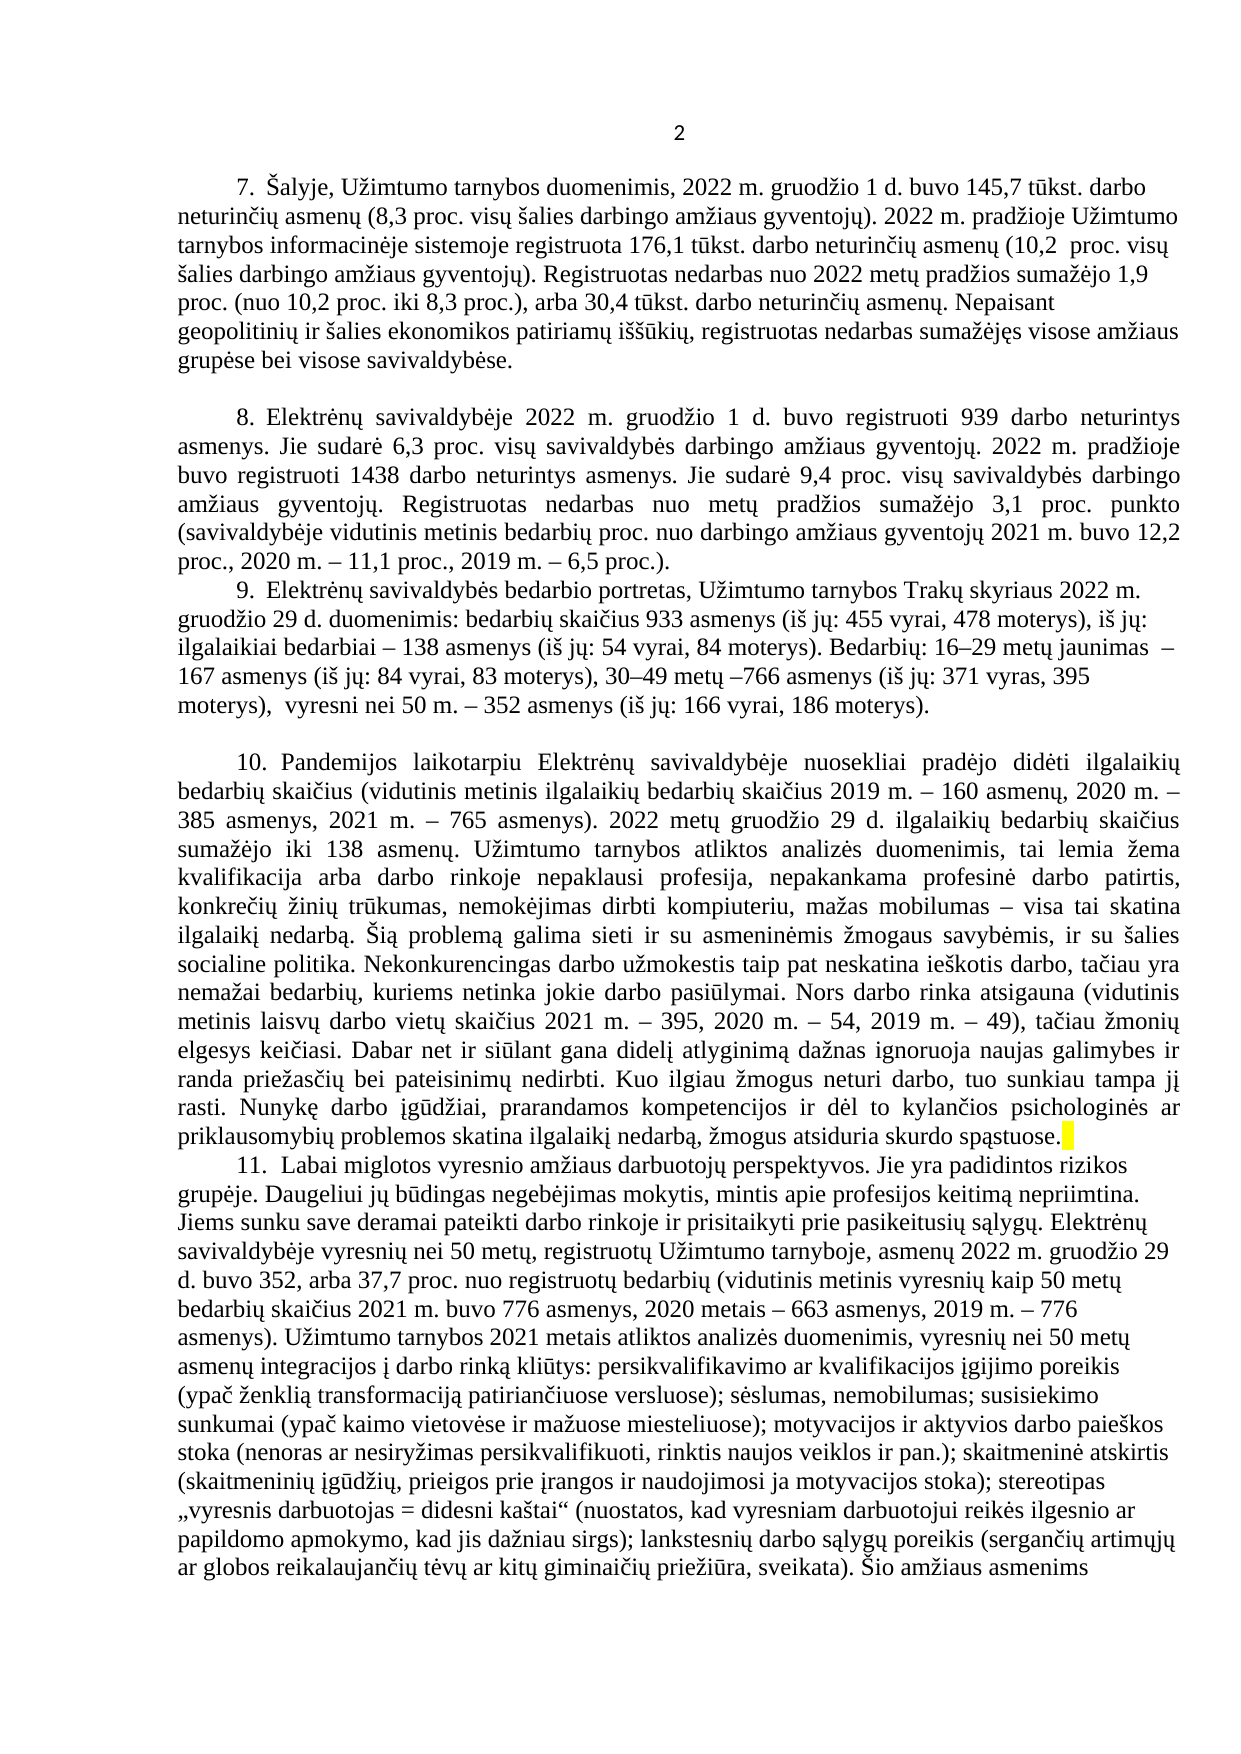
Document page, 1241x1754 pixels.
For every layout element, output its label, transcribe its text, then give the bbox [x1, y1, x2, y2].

text 10. Pandemijos laikotarpiu Elektrėnų savivaldybėje nuosekliai pradėjo didėti ilgalaikių bedarbių skaičius (vidutinis metinis ilgalaikių bedarbių skaičius 2019 m. – 160 asmenų, 2020 m. – 385 asmenys, 2021 m. – 765 asmenys). 2022 metų gruodžio 29 d. ilgalaikių bedarbių skaičius sumažėjo iki 138 asmenų. Užimtumo tarnybos atliktos analizės duomenimis, tai lemia žema kvalifikacija arba darbo rinkoje nepaklausi profesija, nepakankama profesinė darbo patirtis, konkrečių žinių trūkumas, nemokėjimas dirbti kompiuteriu, mažas mobilumas – visa tai skatina ilgalaikį nedarbą. Šią problemą galima sieti ir su asmeninėmis žmogaus savybėmis, ir su šalies socialine politika. Nekonkurencingas darbo užmokestis taip pat neskatina ieškotis darbo, tačiau yra nemažai bedarbių, kuriems netinka jokie darbo pasiūlymai. Nors darbo rinka atsigauna (vidutinis metinis laisvų darbo vietų skaičius 2021 m. – 395, 2020 m. – 54, 2019 m. – 49), tačiau žmonių elgesys keičiasi. Dabar net ir siūlant gana didelį atlyginimą dažnas ignoruoja naujas galimybes ir randa priežasčių bei pateisinimų nedirbti. Kuo ilgiau žmogus neturi darbo, tuo sunkiau tampa jį rasti. Nunykę darbo įgūdžiai, prarandamos kompetencijos ir dėl to kylančios psichologinės ar priklausomybių problemos skatina ilgalaikį nedarbą, žmogus atsiduria skurdo spąstuose. [177, 747, 1181, 1150]
text 8. Elektrėnų savivaldybėje 2022 m. gruodžio 1 d. buvo registruoti 939 darbo neturintys asmenys. Jie sudarė 6,3 proc. visų savivaldybės darbingo amžiaus gyventojų. 2022 m. pradžioje buvo registruoti 1438 darbo neturintys asmenys. Jie sudarė 9,4 proc. visų savivaldybės darbingo amžiaus gyventojų. Registruotas nedarbas nuo metų pradžios sumažėjo 3,1 proc. punkto (savivaldybėje vidutinis metinis bedarbių proc. nuo darbingo amžiaus gyventojų 2021 m. buvo 12,2 proc., 2020 m. – 11,1 proc., 2019 m. – 6,5 proc.). [177, 402, 1181, 575]
text 9. Elektrėnų savivaldybės bedarbio portretas, Užimtumo tarnybos Trakų skyriaus 2022 m. gruodžio 29 d. duomenimis: bedarbių skaičius 933 asmenys (iš jų: 455 vyrai, 478 moterys), iš jų: ilgalaikiai bedarbiai – 138 asmenys (iš jų: 54 vyrai, 84 moterys). Bedarbių: 16–29 metų jaunimas – 167 asmenys (iš jų: 84 vyrai, 83 moterys), 30–49 metų –766 asmenys (iš jų: 371 vyras, 395 moterys), vyresni nei 50 m. – 352 asmenys (iš jų: 166 vyrai, 186 moterys). [177, 575, 1181, 719]
text 11. Labai miglotos vyresnio amžiaus darbuotojų perspektyvos. Jie yra padidintos rizikos grupėje. Daugeliui jų būdingas negebėjimas mokytis, mintis apie profesijos keitimą nepriimtina. Jiems sunku save deramai pateikti darbo rinkoje ir prisitaikyti prie pasikeitusių sąlygų. Elektrėnų savivaldybėje vyresnių nei 50 metų, registruotų Užimtumo tarnyboje, asmenų 2022 m. gruodžio 29 d. buvo 352, arba 37,7 proc. nuo registruotų bedarbių (vidutinis metinis vyresnių kaip 50 metų bedarbių skaičius 2021 m. buvo 776 asmenys, 2020 metais – 663 asmenys, 2019 m. – 776 asmenys). Užimtumo tarnybos 2021 metais atliktos analizės duomenimis, vyresnių nei 50 metų asmenų integracijos į darbo rinką kliūtys: persikvalifikavimo ar kvalifikacijos įgijimo poreikis (ypač ženklią transformaciją patiriančiuose versluose); sėslumas, nemobilumas; susisiekimo sunkumai (ypač kaimo vietovėse ir mažuose miesteliuose); motyvacijos ir aktyvios darbo paieškos stoka (nenoras ar nesiryžimas persikvalifikuoti, rinktis naujos veiklos ir pan.); skaitmeninė atskirtis (skaitmeninių įgūdžių, prieigos prie įrangos ir naudojimosi ja motyvacijos stoka); stereotipas „vyresnis darbuotojas = didesni kaštai“ (nuostatos, kad vyresniam darbuotojui reikės ilgesnio ar papildomo apmokymo, kad jis dažniau sirgs); lankstesnių darbo sąlygų poreikis (sergančių artimųjų ar globos reikalaujančių tėvų ar kitų giminaičių priežiūra, sveikata). Šio amžiaus asmenims [177, 1150, 1181, 1581]
text 7. Šalyje, Užimtumo tarnybos duomenimis, 2022 m. gruodžio 1 d. buvo 145,7 tūkst. darbo neturinčių asmenų (8,3 proc. visų šalies darbingo amžiaus gyventojų). 2022 m. pradžioje Užimtumo tarnybos informacinėje sistemoje registruota 176,1 tūkst. darbo neturinčių asmenų (10,2 proc. visų šalies darbingo amžiaus gyventojų). Registruotas nedarbas nuo 2022 metų pradžios sumažėjo 1,9 proc. (nuo 10,2 proc. iki 8,3 proc.), arba 30,4 tūkst. darbo neturinčių asmenų. Nepaisant geopolitinių ir šalies ekonomikos patiriamų iššūkių, registruotas nedarbas sumažėjęs visose amžiaus grupėse bei visose savivaldybėse. [177, 172, 1181, 374]
